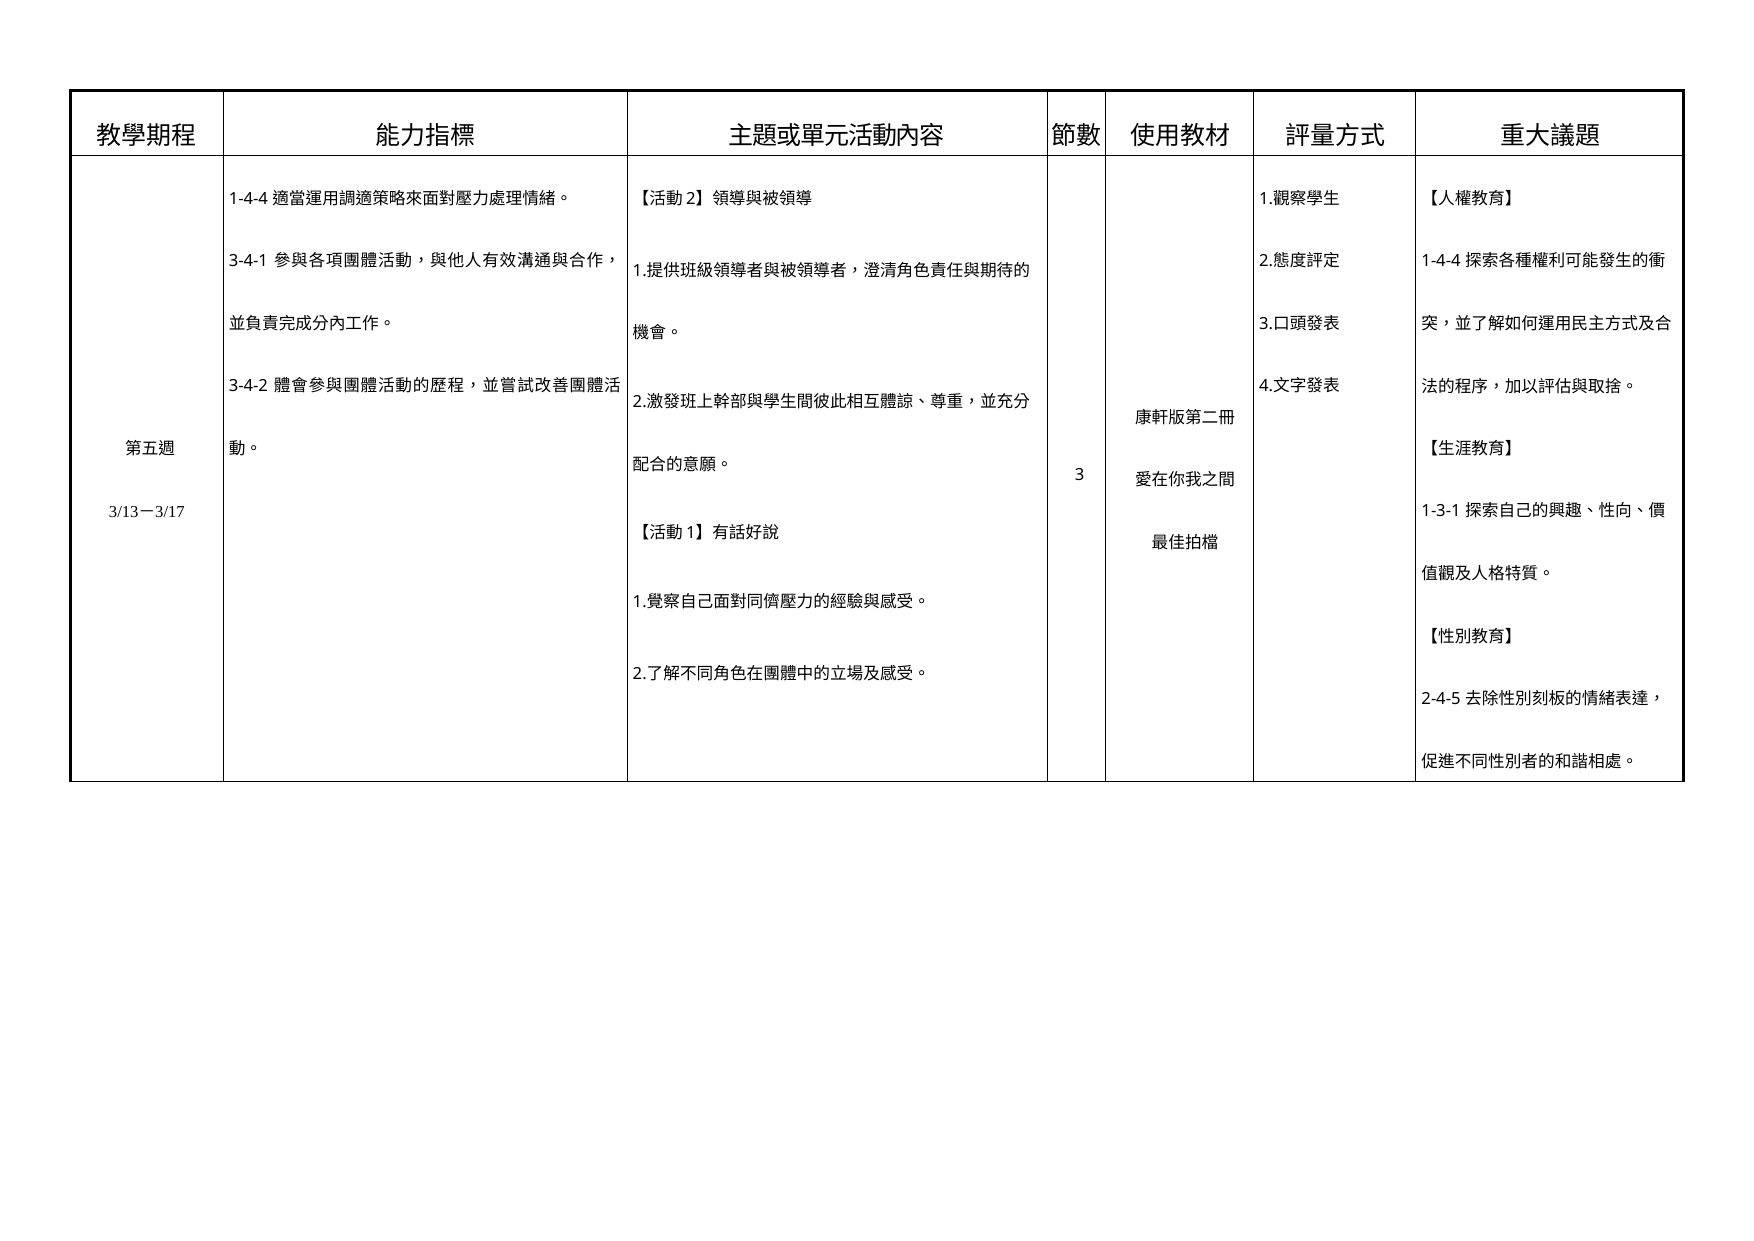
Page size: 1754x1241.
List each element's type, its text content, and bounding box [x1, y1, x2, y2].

table_header 重大議題 [1416, 92, 1682, 154]
table_header 使用教材 [1106, 92, 1253, 154]
table_cell 1.觀察學生 2.態度評定 3.口頭發表 4.文字發表 [1254, 156, 1415, 781]
table_header 節數 [1048, 92, 1105, 154]
table_header 教學期程 [72, 92, 223, 154]
table_cell 1-4-4 適當運用調適策略來面對壓力處理情緒。 3-4-1 參與各項團體活動，與他人有效溝通與合作，並負責完成分內工作。 3-4-2 體會參與團體活動的歷程，並嘗試改善團體活動。 [224, 156, 627, 781]
table_cell 康軒版第二冊 愛在你我之間 最佳拍檔 [1106, 156, 1253, 781]
table_header 評量方式 [1254, 92, 1415, 154]
table_header 能力指標 [224, 92, 627, 154]
table_header 主題或單元活動內容 [628, 92, 1047, 154]
table_cell 【活動2】領導與被領導 1.提供班級領導者與被領導者，澄清角色責任與期待的機會。 2.激發班上幹部與學生間彼此相互體諒、尊重，並充分配合的意願。 【活動1】有話好說 1.覺察自己面對同儕壓力的經驗與感受。 2.了解不同角色在團體中的立場及感受。 [628, 156, 1047, 781]
table_cell 第五週 3/13－3/17 [72, 156, 223, 781]
table_cell 【人權教育】 1-4-4 探索各種權利可能發生的衝突，並了解如何運用民主方式及合法的程序，加以評估與取捨。 【生涯教育】 1-3-1 探索自己的興趣、性向、價值觀及人格特質。 【性別教育】 2-4-5 去除性別刻板的情緒表達，促進不同性別者的和諧相處。 [1416, 156, 1682, 781]
table_cell 3 [1048, 156, 1105, 781]
